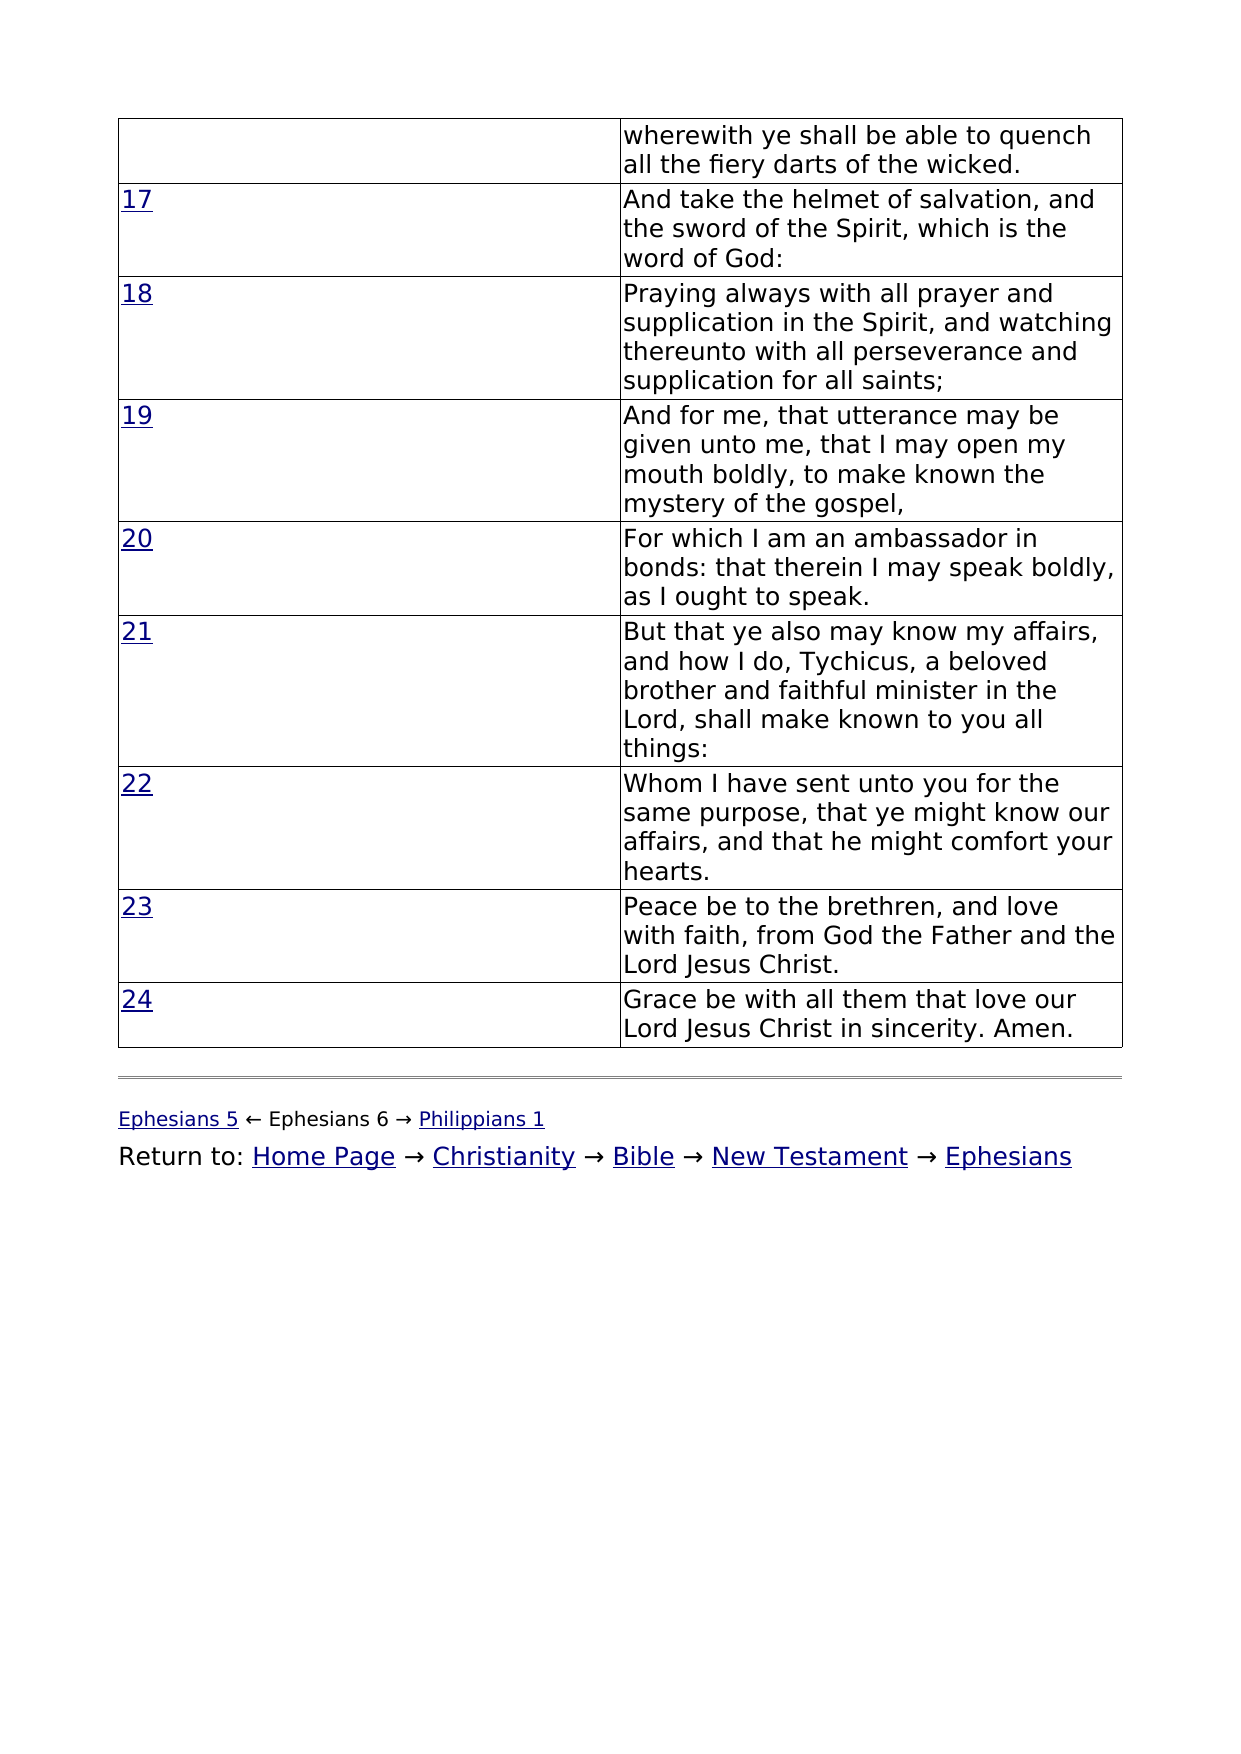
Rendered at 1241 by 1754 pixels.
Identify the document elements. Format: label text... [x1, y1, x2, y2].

table_cell 21 [119, 616, 620, 766]
table_cell 18 [119, 277, 620, 398]
table_cell 22 [119, 767, 620, 889]
text Ephesians 5 ← Ephesians 6 → Philippians 1 [118, 1108, 1122, 1142]
table_cell 23 [119, 890, 620, 982]
table_cell And take the helmet of salvation, and the sword of the Spirit, which is the word of God: [621, 184, 1122, 276]
table_cell 20 [119, 522, 620, 614]
table_cell [119, 119, 620, 182]
table_cell 17 [119, 184, 620, 276]
table_cell For which I am an ambassador in bonds: that therein I may speak boldly, as I ought to speak. [621, 522, 1122, 614]
table_cell Whom I have sent unto you for the same purpose, that ye might know our affairs, and that he might comfort your hearts. [621, 767, 1122, 889]
table_cell And for me, that utterance may be given unto me, that I may open my mouth boldly, to make known the mystery of the gospel, [621, 400, 1122, 521]
table_cell wherewith ye shall be able to quench all the fiery darts of the wicked. [621, 119, 1122, 182]
text Return to: Home Page → Christianity → Bible → New Testament → Ephesians [118, 1142, 1122, 1171]
table_cell Grace be with all them that love our Lord Jesus Christ in sincerity. Amen. [621, 983, 1122, 1047]
table_cell Praying always with all prayer and supplication in the Spirit, and watching thereunto with all perseverance and supplication for all saints; [621, 277, 1122, 398]
table_cell 24 [119, 983, 620, 1047]
table_cell But that ye also may know my affairs, and how I do, Tychicus, a beloved brother and faithful minister in the Lord, shall make known to you all things: [621, 616, 1122, 766]
table_cell 19 [119, 400, 620, 521]
table_cell Peace be to the brethren, and love with faith, from God the Father and the Lord Jesus Christ. [621, 890, 1122, 982]
